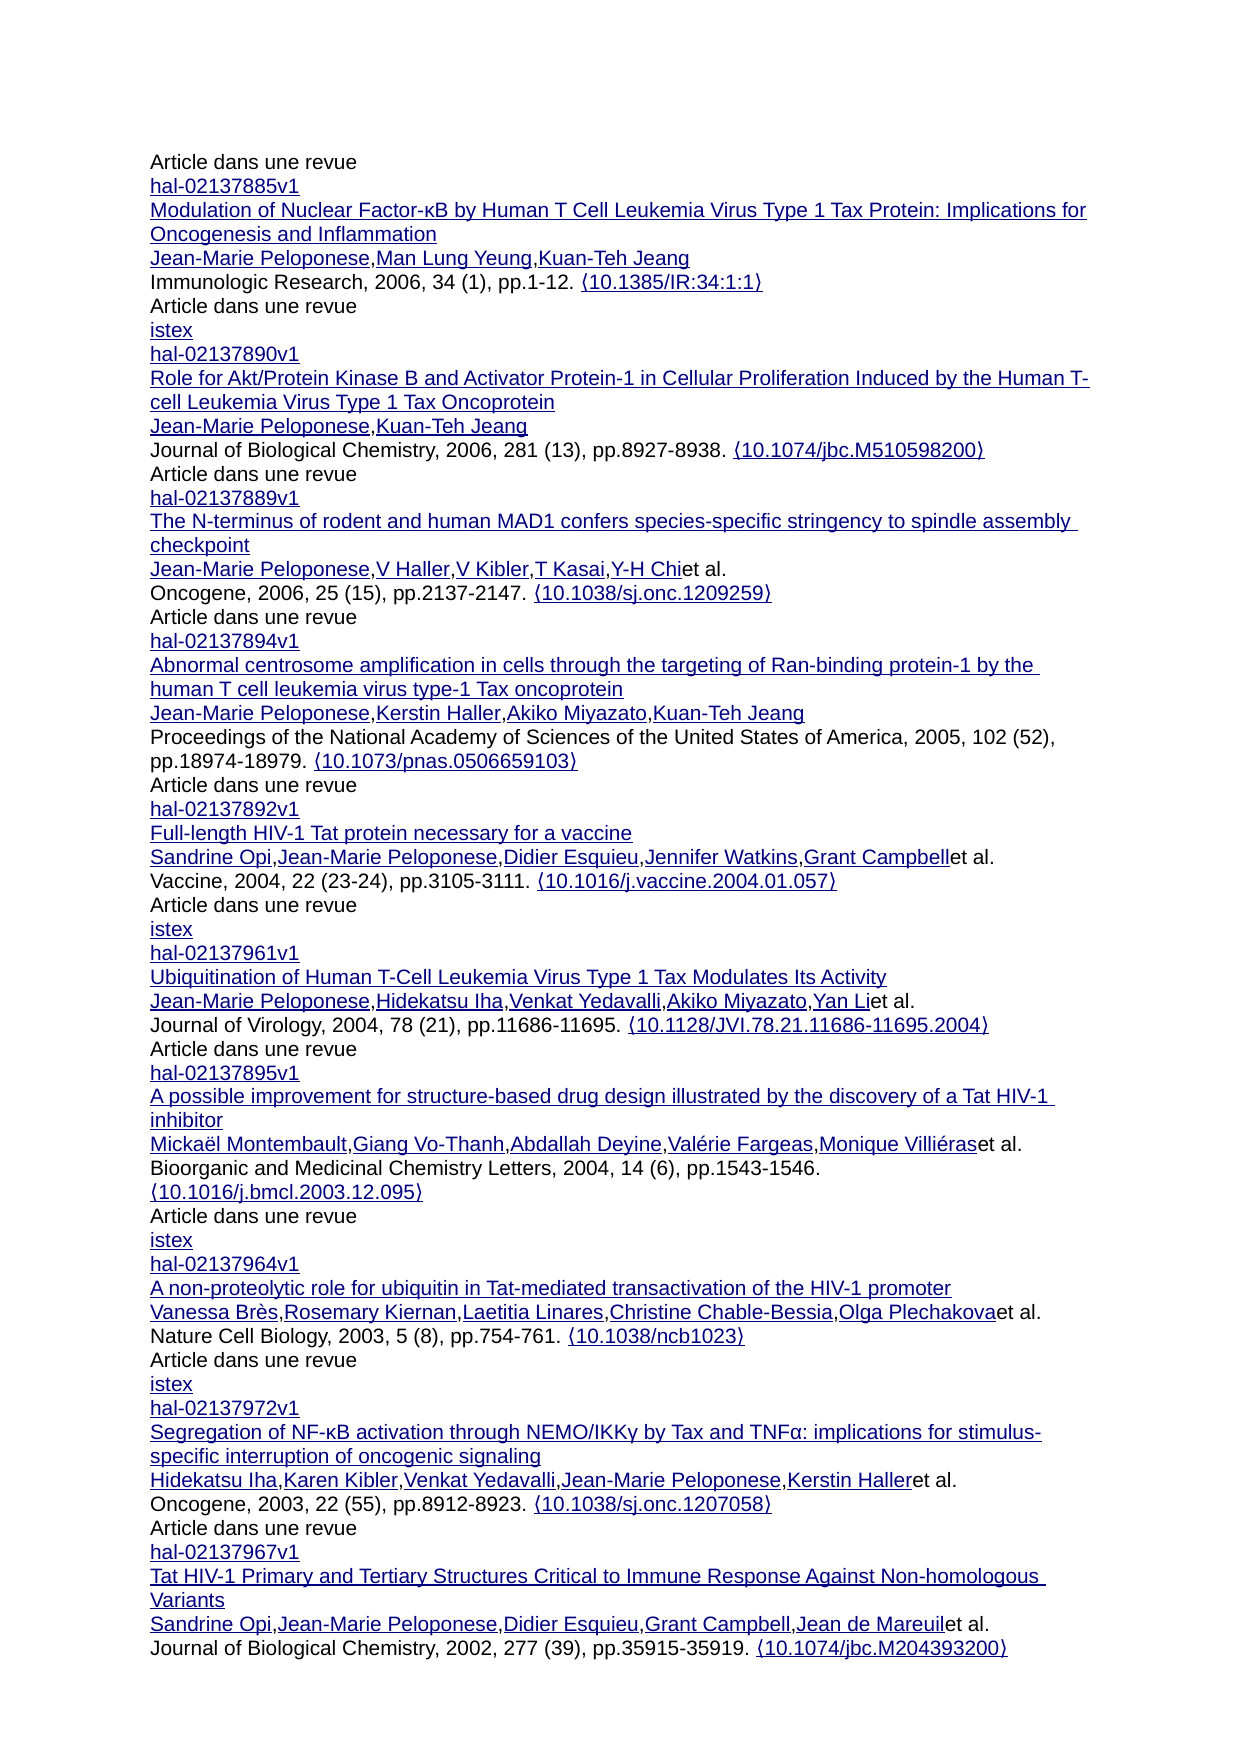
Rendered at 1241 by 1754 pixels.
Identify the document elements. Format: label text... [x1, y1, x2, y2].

table_cell A possible improvement for structure-based drug design illustrated by the discovery of a Tat HIV-1 inhibitor Mickaël Montembault,Giang Vo-Thanh,Abdallah Deyine,Valérie Fargeas,Monique Villiéraset al. Bioorganic and Medicinal Chemistry Letters, 2004, 14 (6), pp.1543-1546. ⟨10.1016/j.bmcl.2003.12.095⟩ Article dans une revue istex hal-02137964v1 [150, 1084, 1090, 1276]
table_cell Segregation of NF-κB activation through NEMO/IKKγ by Tax and TNFα: implications for stimulus-specific interruption of oncogenic signaling Hidekatsu Iha,Karen Kibler,Venkat Yedavalli,Jean-Marie Peloponese,Kerstin Halleret al. Oncogene, 2003, 22 (55), pp.8912-8923. ⟨10.1038/sj.onc.1207058⟩ Article dans une revue hal-02137967v1 [150, 1420, 1090, 1563]
table_cell Modulation of Nuclear Factor-κB by Human T Cell Leukemia Virus Type 1 Tax Protein: Implications for Oncogenesis and Inflammation Jean-Marie Peloponese,Man Lung Yeung,Kuan-Teh Jeang Immunologic Research, 2006, 34 (1), pp.1-12. ⟨10.1385/IR:34:1:1⟩ Article dans une revue istex hal-02137890v1 [150, 198, 1090, 366]
table_cell Full-length HIV-1 Tat protein necessary for a vaccine Sandrine Opi,Jean-Marie Peloponese,Didier Esquieu,Jennifer Watkins,Grant Campbellet al. Vaccine, 2004, 22 (23-24), pp.3105-3111. ⟨10.1016/j.vaccine.2004.01.057⟩ Article dans une revue istex hal-02137961v1 [150, 821, 1090, 964]
table_cell Abnormal centrosome amplification in cells through the targeting of Ran-binding protein-1 by the human T cell leukemia virus type-1 Tax oncoprotein Jean-Marie Peloponese,Kerstin Haller,Akiko Miyazato,Kuan-Teh Jeang Proceedings of the National Academy of Sciences of the United States of America, 2005, 102 (52), pp.18974-18979. ⟨10.1073/pnas.0506659103⟩ Article dans une revue hal-02137892v1 [150, 653, 1090, 821]
table_cell The N-terminus of rodent and human MAD1 confers species-specific stringency to spindle assembly checkpoint Jean-Marie Peloponese,V Haller,V Kibler,T Kasai,Y-H Chiet al. Oncogene, 2006, 25 (15), pp.2137-2147. ⟨10.1038/sj.onc.1209259⟩ Article dans une revue hal-02137894v1 [150, 509, 1090, 653]
table_cell Tat HIV-1 Primary and Tertiary Structures Critical to Immune Response Against Non-homologous Variants Sandrine Opi,Jean-Marie Peloponese,Didier Esquieu,Grant Campbell,Jean de Mareuilet al. Journal of Biological Chemistry, 2002, 277 (39), pp.35915-35919. ⟨10.1074/jbc.M204393200⟩ [150, 1564, 1090, 1659]
table_cell Article dans une revue hal-02137885v1 [150, 150, 1090, 198]
table_cell A non-proteolytic role for ubiquitin in Tat-mediated transactivation of the HIV-1 promoter Vanessa Brès,Rosemary Kiernan,Laetitia Linares,Christine Chable-Bessia,Olga Plechakovaet al. Nature Cell Biology, 2003, 5 (8), pp.754-761. ⟨10.1038/ncb1023⟩ Article dans une revue istex hal-02137972v1 [150, 1276, 1090, 1420]
table_cell cell Leukemia Virus Type 1 Tax Oncoprotein Jean-Marie Peloponese,Kuan-Teh Jeang Journal of Biological Chemistry, 2006, 281 (13), pp.8927-8938. ⟨10.1074/jbc.M510598200⟩ Article dans une revue hal-02137889v1 [150, 388, 1090, 509]
table_cell Ubiquitination of Human T-Cell Leukemia Virus Type 1 Tax Modulates Its Activity Jean-Marie Peloponese,Hidekatsu Iha,Venkat Yedavalli,Akiko Miyazato,Yan Liet al. Journal of Virology, 2004, 78 (21), pp.11686-11695. ⟨10.1128/JVI.78.21.11686-11695.2004⟩ Article dans une revue hal-02137895v1 [150, 965, 1090, 1084]
table_cell Role for Akt/Protein Kinase B and Activator Protein-1 in Cellular Proliferation Induced by the Human T- [150, 366, 1090, 387]
